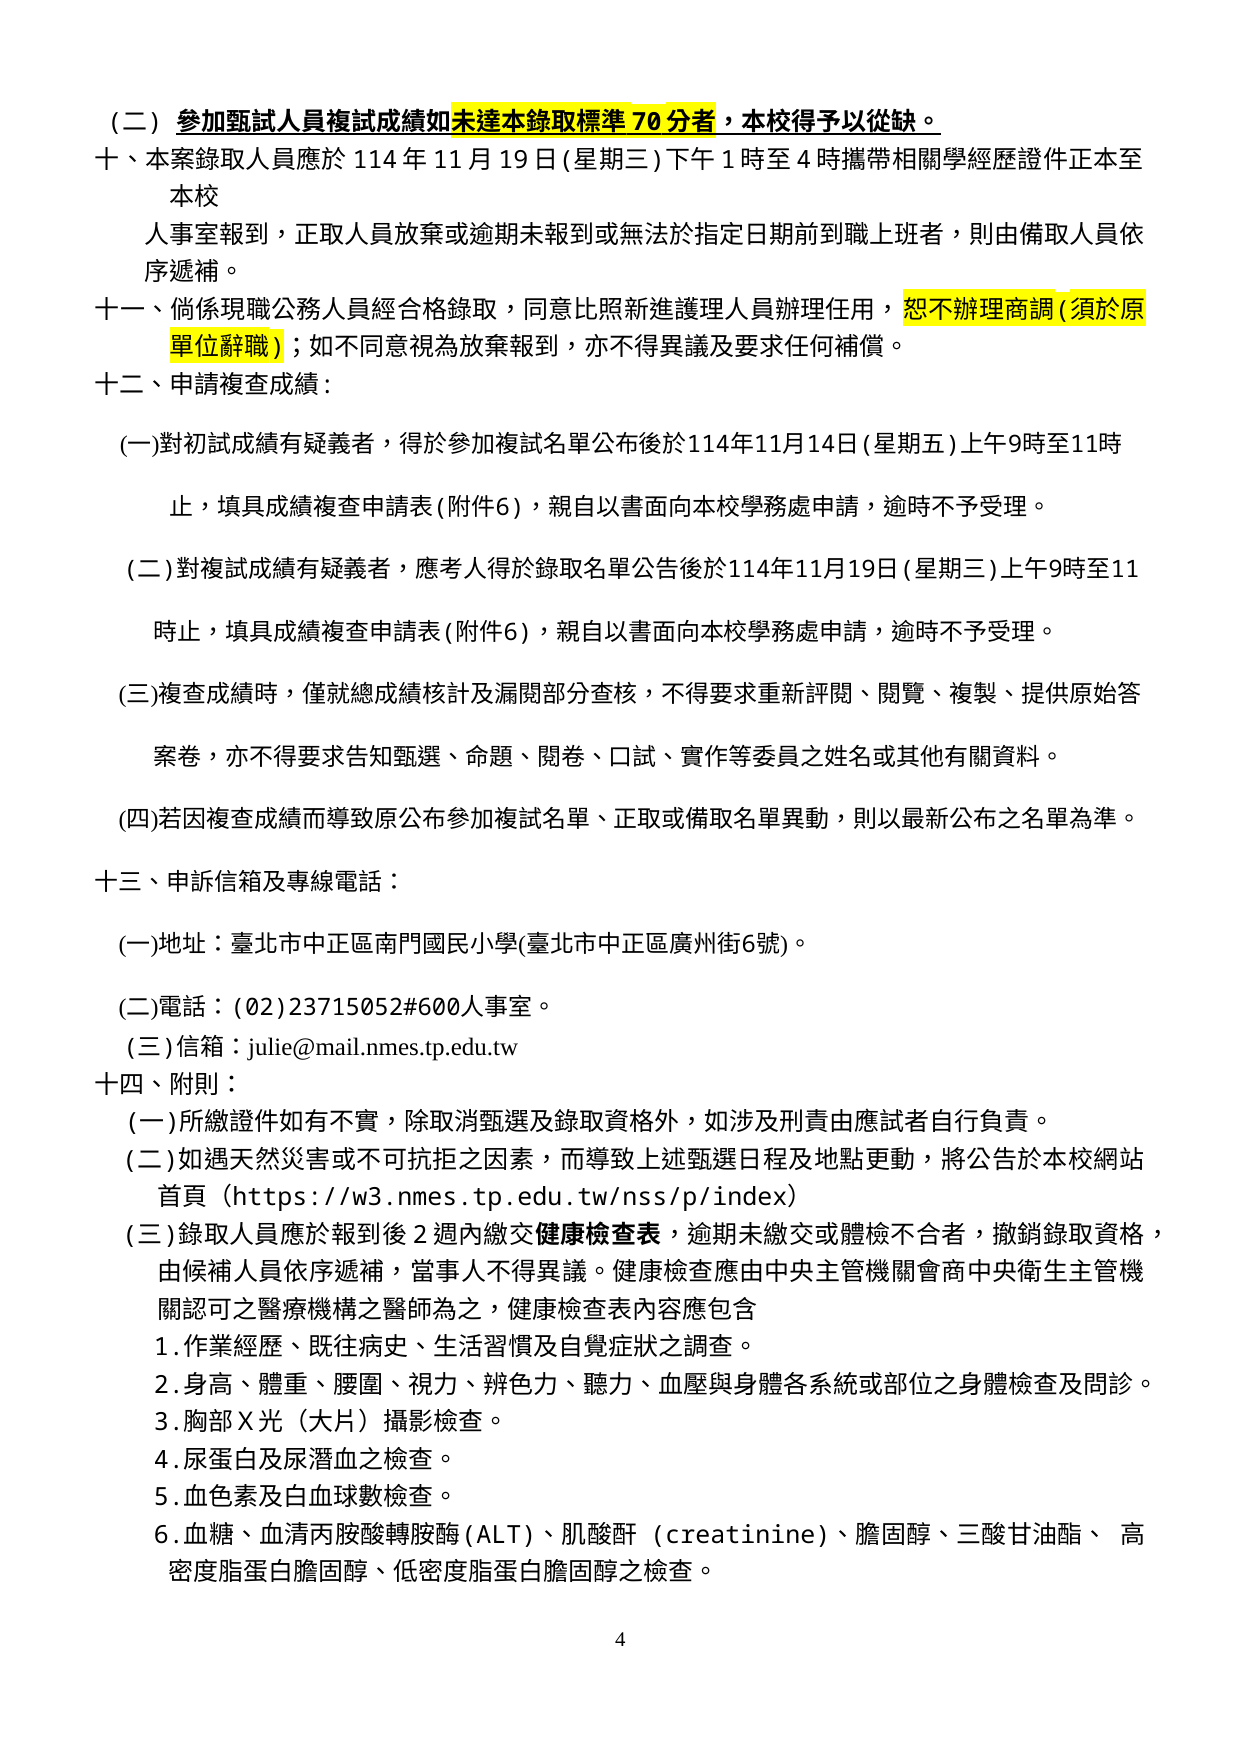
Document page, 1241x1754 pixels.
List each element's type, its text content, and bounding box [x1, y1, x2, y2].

text (二)如遇天然災害或不可抗拒之因素，而導致上述甄選日程及地點更動，將公告於本校網站首頁（https://w3.nmes.tp.edu.tw/nss/p/index） [107, 1138, 1146, 1213]
text 1.作業經歷、既往病史、生活習慣及自覺症狀之調查。 [153, 1326, 1146, 1363]
text (二)對複試成績有疑義者，應考人得於錄取名單公告後於114年11月19日(星期三)上午9時至11時止，填具成績複查申請表(附件6)，親自以書面向本校學務處申請，逾時不予受理。 [94, 526, 1146, 651]
text (一)所繳證件如有不實，除取消甄選及錄取資格外，如涉及刑責由應試者自行負責。 [94, 1101, 1146, 1138]
text (二) 參加甄試人員複試成績如未達本錄取標準70分者，本校得予以從缺。 [107, 101, 1146, 138]
text 6.血糖、血清丙胺酸轉胺酶(ALT)、肌酸酐 (creatinine)、膽固醇、三酸甘油酯、 高密度脂蛋白膽固醇、低密度脂蛋白膽固醇之檢查。 [153, 1513, 1146, 1588]
text 十、本案錄取人員應於114年11月19日(星期三)下午1時至4時攜帶相關學經歷證件正本至本校 [94, 138, 1146, 213]
text 十四、附則： [94, 1063, 1146, 1101]
text (三)複查成績時，僅就總成績核計及漏閱部分查核，不得要求重新評閱、閱覽、複製、提供原始答案卷，亦不得要求告知甄選、命題、閱卷、口試、實作等委員之姓名或其他有關資料。 [94, 651, 1146, 776]
text 十一、倘係現職公務人員經合格錄取，同意比照新進護理人員辦理任用，恕不辦理商調(須於原單位辭職)；如不同意視為放棄報到，亦不得異議及要求任何補償。 [94, 288, 1146, 363]
text 3.胸部Ｘ光（大片）攝影檢查。 [153, 1401, 1146, 1438]
text 十二、申請複查成績: [94, 363, 1146, 401]
text (三)信箱：julie@mail.nmes.tp.edu.tw [94, 1026, 1146, 1063]
text (四)若因複查成績而導致原公布參加複試名單、正取或備取名單異動，則以最新公布之名單為準。 [94, 776, 1146, 838]
text 人事室報到，正取人員放棄或逾期未報到或無法於指定日期前到職上班者，則由備取人員依序遞補。 [144, 213, 1146, 288]
text 4.尿蛋白及尿潛血之檢查。 [153, 1438, 1146, 1476]
text (二)電話：(02)23715052#600人事室。 [94, 963, 1146, 1026]
text 5.血色素及白血球數檢查。 [153, 1476, 1146, 1513]
text 十三、申訴信箱及專線電話： [94, 838, 1146, 901]
text (一)對初試成績有疑義者，得於參加複試名單公布後於114年11月14日(星期五)上午9時至11時止，填具成績複查申請表(附件6)，親自以書面向本校學務處申請，逾時不予受理。 [94, 401, 1146, 526]
text 2.身高、體重、腰圍、視力、辨色力、聽力、血壓與身體各系統或部位之身體檢查及問診。 [153, 1363, 1146, 1401]
text (三)錄取人員應於報到後2週內繳交健康檢查表，逾期未繳交或體檢不合者，撤銷錄取資格，由候補人員依序遞補，當事人不得異議。健康檢查應由中央主管機關會商中央衛生主管機關認可之醫療機構之醫師為之，健康檢查表內容應包含 [107, 1213, 1146, 1326]
text (一)地址：臺北市中正區南門國民小學(臺北市中正區廣州街6號)。 [94, 901, 1146, 963]
